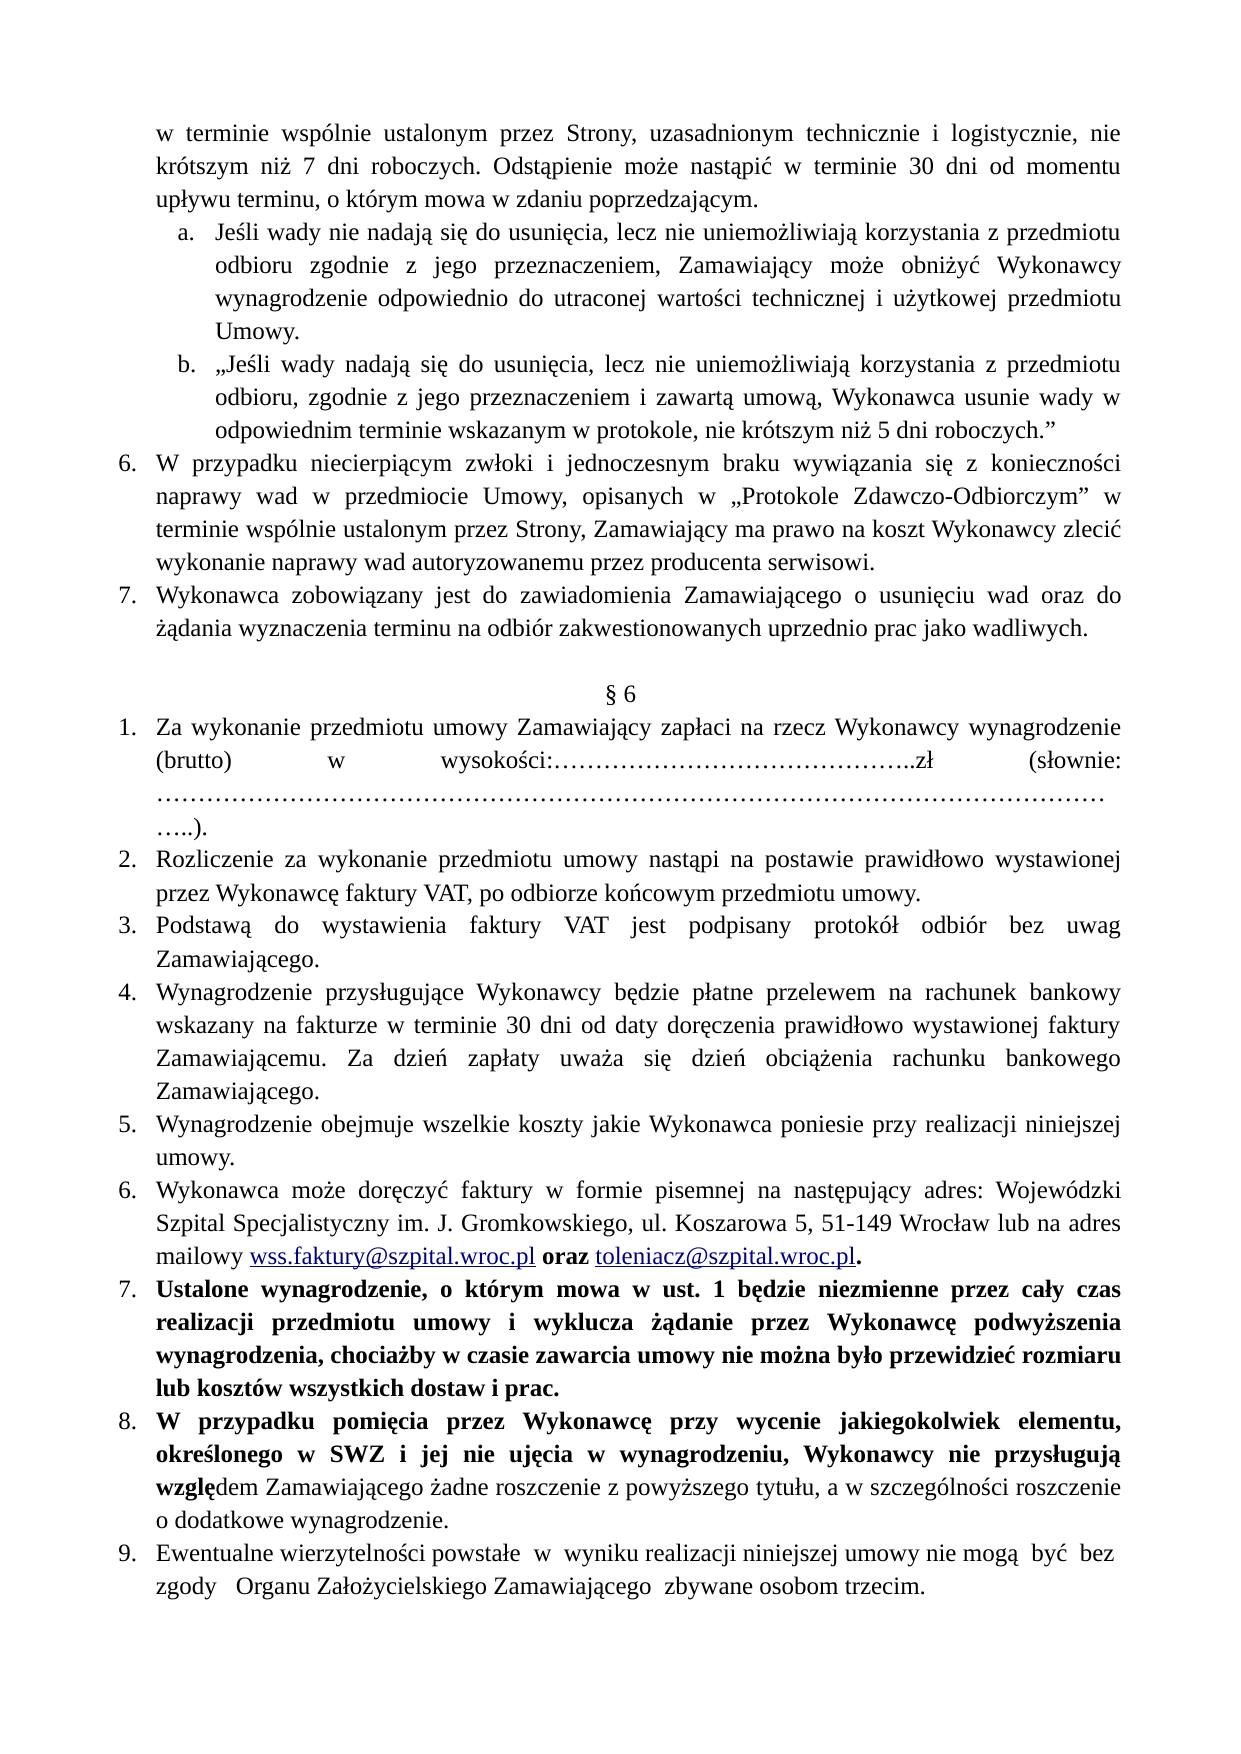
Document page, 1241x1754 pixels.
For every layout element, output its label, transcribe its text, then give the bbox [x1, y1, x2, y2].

list w terminie wspólnie ustalonym przez Strony, uzasadnionym technicznie i logistycznie, nie krótszym niż 7 dni roboczych. Odstąpienie może nastąpić w terminie 30 dni od momentu upływu terminu, o którym mowa w zdaniu poprzedzającym. [118, 118, 1122, 213]
list Ewentualne wierzytelności powstałe w wyniku realizacji niniejszej umowy nie mogą być bez zgody Organu Założycielskiego Zamawiającego zbywane osobom trzecim. [118, 1538, 1122, 1600]
list W przypadku pomięcia przez Wykonawcę przy wycenie jakiegokolwiek elementu, określonego w SWZ i jej nie ujęcia w wynagrodzeniu, Wykonawcy nie przysługują względem Zamawiającego żadne roszczenie z powyższego tytułu, a w szczególności roszczenie o dodatkowe wynagrodzenie. [118, 1406, 1122, 1534]
list Za wykonanie przedmiotu umowy Zamawiający zapłaci na rzecz Wykonawcy wynagrodzenie (brutto) w wysokości:……………………………………..zł (słownie:………………………………………………………………………………………………………..). [118, 712, 1122, 840]
list „Jeśli wady nadają się do usunięcia, lecz nie uniemożliwiają korzystania z przedmiotu odbioru, zgodnie z jego przeznaczeniem i zawartą umową, Wykonawca usunie wady w odpowiednim terminie wskazanym w protokole, nie krótszym niż 5 dni roboczych.” [177, 349, 1122, 444]
list Podstawą do wystawienia faktury VAT jest podpisany protokół odbiór bez uwag Zamawiającego. [118, 911, 1122, 972]
list Jeśli wady nie nadają się do usunięcia, lecz nie uniemożliwiają korzystania z przedmiotu odbioru zgodnie z jego przeznaczeniem, Zamawiający może obniżyć Wykonawcy wynagrodzenie odpowiednio do utraconej wartości technicznej i użytkowej przedmiotu Umowy. [177, 217, 1122, 345]
text § 6 [118, 679, 1122, 708]
list W przypadku niecierpiącym zwłoki i jednoczesnym braku wywiązania się z konieczności naprawy wad w przedmiocie Umowy, opisanych w „Protokole Zdawczo-Odbiorczym” w terminie wspólnie ustalonym przez Strony, Zamawiający ma prawo na koszt Wykonawcy zlecić wykonanie naprawy wad autoryzowanemu przez producenta serwisowi. [118, 448, 1122, 576]
list Wynagrodzenie obejmuje wszelkie koszty jakie Wykonawca poniesie przy realizacji niniejszej umowy. [118, 1109, 1122, 1171]
list Wykonawca zobowiązany jest do zawiadomienia Zamawiającego o usunięciu wad oraz do żądania wyznaczenia terminu na odbiór zakwestionowanych uprzednio prac jako wadliwych. [118, 580, 1122, 642]
list Wynagrodzenie przysługujące Wykonawcy będzie płatne przelewem na rachunek bankowy wskazany na fakturze w terminie 30 dni od daty doręczenia prawidłowo wystawionej faktury Zamawiającemu. Za dzień zapłaty uważa się dzień obciążenia rachunku bankowego Zamawiającego. [118, 977, 1122, 1104]
list Rozliczenie za wykonanie przedmiotu umowy nastąpi na postawie prawidłowo wystawionej przez Wykonawcę faktury VAT, po odbiorze końcowym przedmiotu umowy. [118, 844, 1122, 906]
list Ustalone wynagrodzenie, o którym mowa w ust. 1 będzie niezmienne przez cały czas realizacji przedmiotu umowy i wyklucza żądanie przez Wykonawcę podwyższenia wynagrodzenia, chociażby w czasie zawarcia umowy nie można było przewidzieć rozmiaru lub kosztów wszystkich dostaw i prac. [118, 1274, 1122, 1402]
list Wykonawca może doręczyć faktury w formie pisemnej na następujący adres: Wojewódzki Szpital Specjalistyczny im. J. Gromkowskiego, ul. Koszarowa 5, 51-149 Wrocław lub na adres mailowy wss.faktury@szpital.wroc.pl oraz toleniacz@szpital.wroc.pl. [118, 1175, 1122, 1269]
